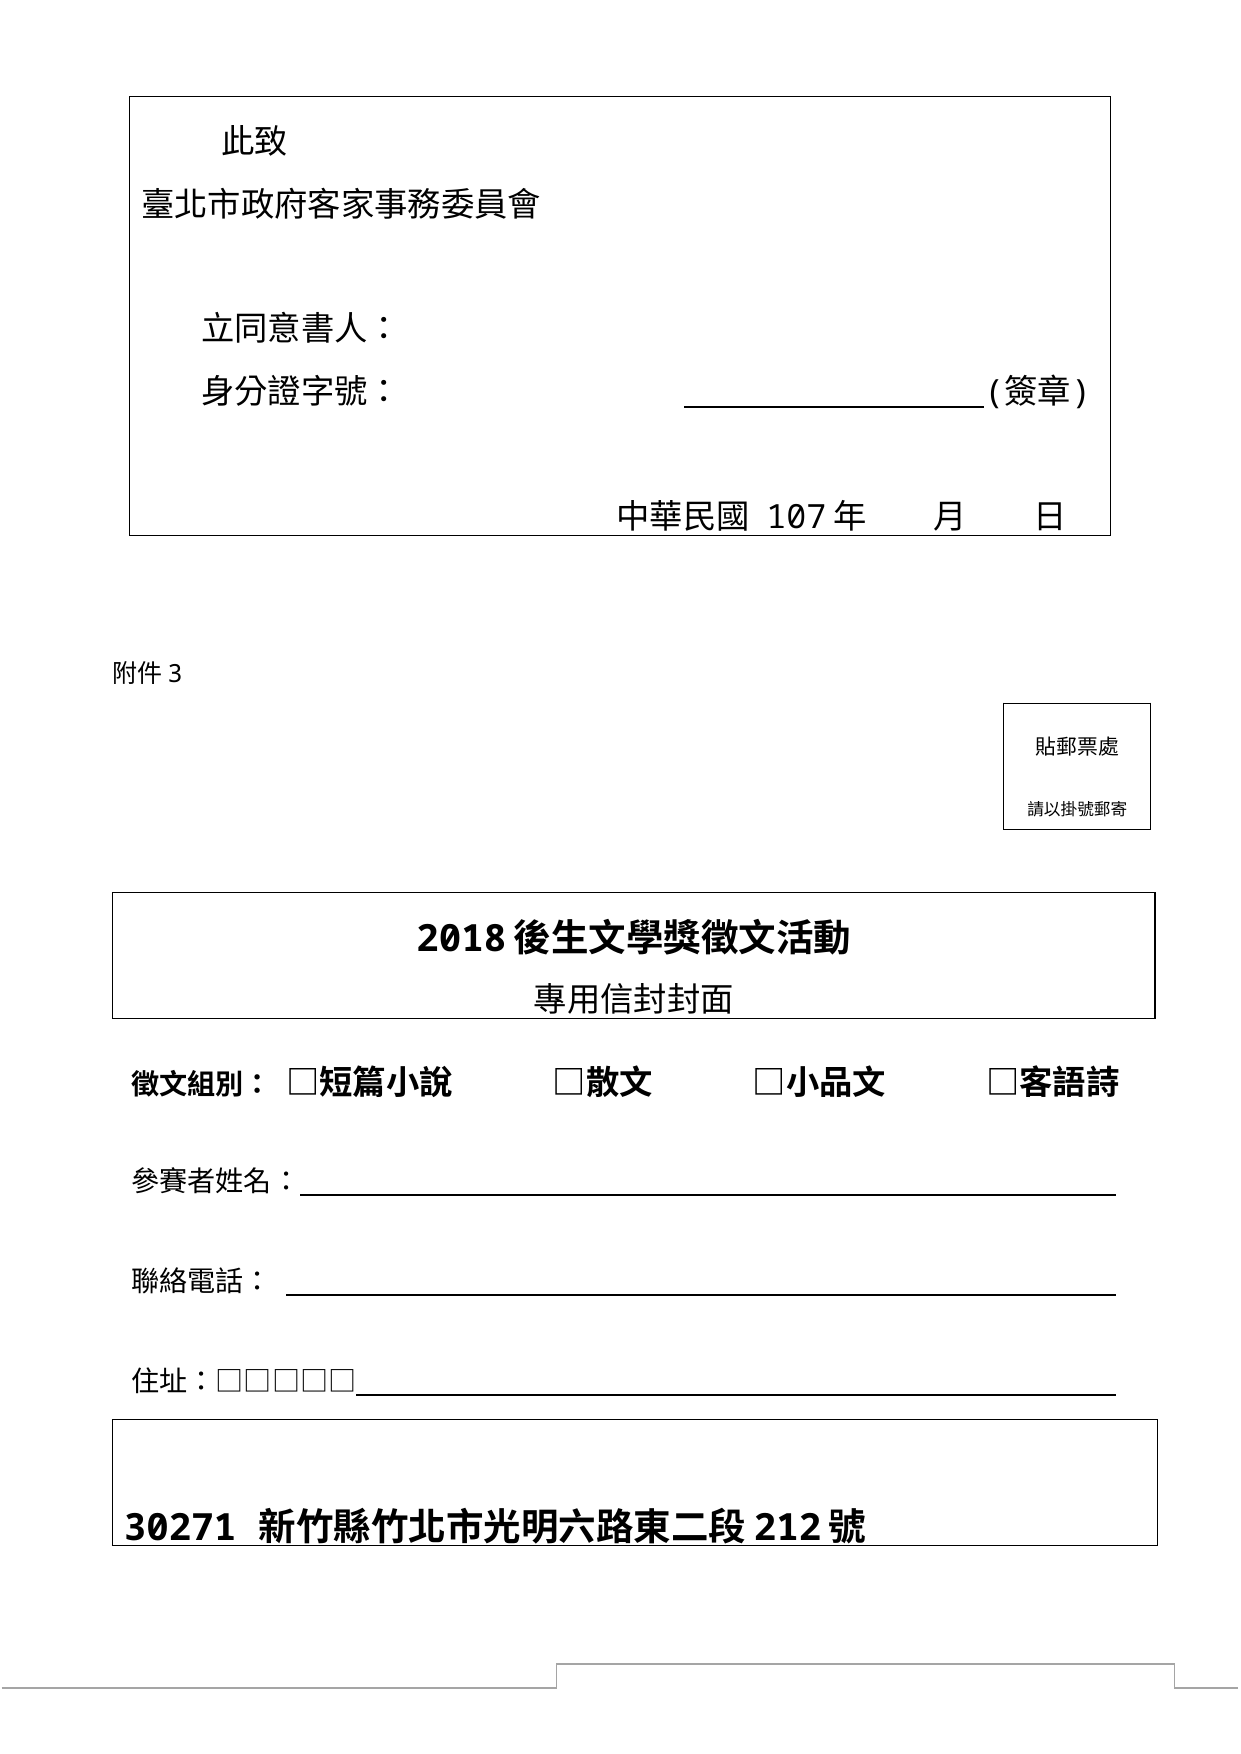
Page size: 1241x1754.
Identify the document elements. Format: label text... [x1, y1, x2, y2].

text 住址：□□□□□ [131, 1338, 1128, 1400]
text 徵文組別： □短篇小說 □散文 □小品文 □客語詩 [131, 1038, 1131, 1100]
table_header 2018後生文學獎徵文活動 專用信封封面 [113, 893, 1154, 1018]
text 聯絡電話： [131, 1238, 1128, 1300]
table_cell 此致 臺北市政府客家事務委員會 立同意書人： 身分證字號： (簽章) 中華民國 107年 月 日 [130, 97, 1110, 535]
text 附件3 [112, 629, 1128, 692]
table_header 30271 新竹縣竹北市光明六路東二段212號 [113, 1420, 1157, 1545]
table_header 貼郵票處 請以掛號郵寄 [1004, 704, 1150, 828]
text 參賽者姓名： [131, 1138, 1131, 1200]
